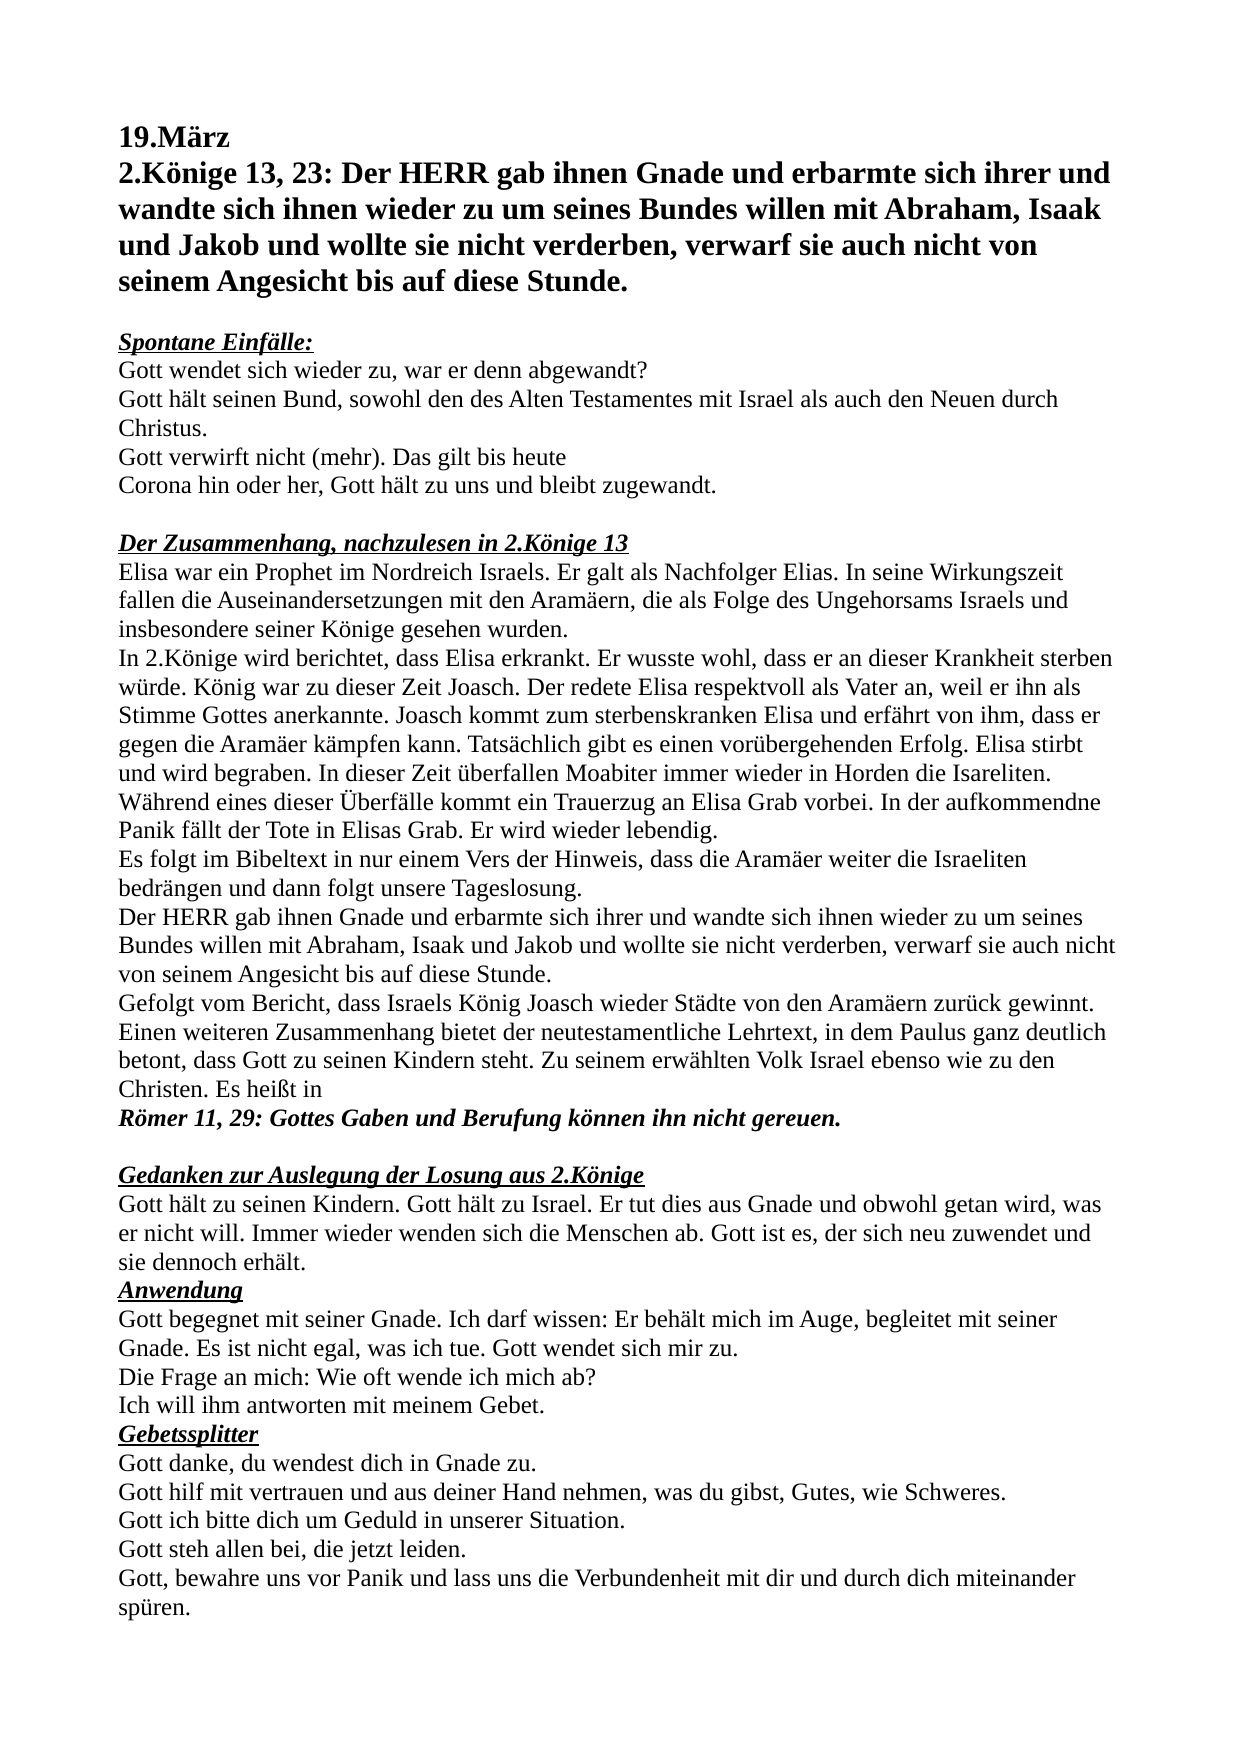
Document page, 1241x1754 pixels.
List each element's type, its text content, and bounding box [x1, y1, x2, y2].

text Gott ich bitte dich um Geduld in unserer Situation. [118, 1505, 1122, 1534]
text 19.März [118, 118, 1122, 154]
text Gott wendet sich wieder zu, war er denn abgewandt? [118, 355, 1122, 384]
text Römer 11, 29: Gottes Gaben und Berufung können ihn nicht gereuen. [118, 1103, 1122, 1132]
text Gott hält seinen Bund, sowohl den des Alten Testamentes mit Israel als auch den Neuen durch Christus. [118, 384, 1122, 442]
text Der Zusammenhang, nachzulesen in 2.Könige 13 [118, 528, 1122, 557]
text Ich will ihm antworten mit meinem Gebet. [118, 1390, 1122, 1419]
text Gefolgt vom Bericht, dass Israels König Joasch wieder Städte von den Aramäern zurück gewinnt. [118, 988, 1122, 1017]
text Gott hilf mit vertrauen und aus deiner Hand nehmen, was du gibst, Gutes, wie Schweres. [118, 1477, 1122, 1505]
text Spontane Einfälle: [118, 327, 1122, 355]
text Gott danke, du wendest dich in Gnade zu. [118, 1448, 1122, 1477]
text Elisa war ein Prophet im Nordreich Israels. Er galt als Nachfolger Elias. In seine Wirkungszeit fallen die Auseinandersetzungen mit den Aramäern, die als Folge des Ungehorsams Israels und insbesondere seiner Könige gesehen wurden. [118, 557, 1122, 643]
text Gott hält zu seinen Kindern. Gott hält zu Israel. Er tut dies aus Gnade und obwohl getan wird, was er nicht will. Immer wieder wenden sich die Menschen ab. Gott ist es, der sich neu zuwendet und sie dennoch erhält. [118, 1189, 1122, 1275]
text Die Frage an mich: Wie oft wende ich mich ab? [118, 1362, 1122, 1390]
text Es folgt im Bibeltext in nur einem Vers der Hinweis, dass die Aramäer weiter die Israeliten bedrängen und dann folgt unsere Tageslosung. [118, 844, 1122, 902]
text Einen weiteren Zusammenhang bietet der neutestamentliche Lehrtext, in dem Paulus ganz deutlich betont, dass Gott zu seinen Kindern steht. Zu seinem erwählten Volk Israel ebenso wie zu den Christen. Es heißt in [118, 1017, 1122, 1103]
text In 2.Könige wird berichtet, dass Elisa erkrankt. Er wusste wohl, dass er an dieser Krankheit sterben würde. König war zu dieser Zeit Joasch. Der redete Elisa respektvoll als Vater an, weil er ihn als Stimme Gottes anerkannte. Joasch kommt zum sterbenskranken Elisa und erfährt von ihm, dass er gegen die Aramäer kämpfen kann. Tatsächlich gibt es einen vorübergehenden Erfolg. Elisa stirbt und wird begraben. In dieser Zeit überfallen Moabiter immer wieder in Horden die Isareliten. Während eines dieser Überfälle kommt ein Trauerzug an Elisa Grab vorbei. In der aufkommendne Panik fällt der Tote in Elisas Grab. Er wird wieder lebendig. [118, 643, 1122, 844]
text Gott verwirft nicht (mehr). Das gilt bis heute [118, 442, 1122, 470]
text Gott begegnet mit seiner Gnade. Ich darf wissen: Er behält mich im Auge, begleitet mit seiner Gnade. Es ist nicht egal, was ich tue. Gott wendet sich mir zu. [118, 1304, 1122, 1362]
text 2.Könige 13, 23: Der HERR gab ihnen Gnade und erbarmte sich ihrer und wandte sich ihnen wieder zu um seines Bundes willen mit Abraham, Isaak und Jakob und wollte sie nicht verderben, verwarf sie auch nicht von seinem Angesicht bis auf diese Stunde. [118, 154, 1122, 298]
text Anwendung [118, 1275, 1122, 1304]
text Gedanken zur Auslegung der Losung aus 2.Könige [118, 1160, 1122, 1189]
text Gott steh allen bei, die jetzt leiden. [118, 1534, 1122, 1563]
text Corona hin oder her, Gott hält zu uns und bleibt zugewandt. [118, 470, 1122, 499]
text Gebetssplitter [118, 1419, 1122, 1448]
text Der HERR gab ihnen Gnade und erbarmte sich ihrer und wandte sich ihnen wieder zu um seines Bundes willen mit Abraham, Isaak und Jakob und wollte sie nicht verderben, verwarf sie auch nicht von seinem Angesicht bis auf diese Stunde. [118, 902, 1122, 988]
text Gott, bewahre uns vor Panik und lass uns die Verbundenheit mit dir und durch dich miteinander spüren. [118, 1563, 1122, 1620]
